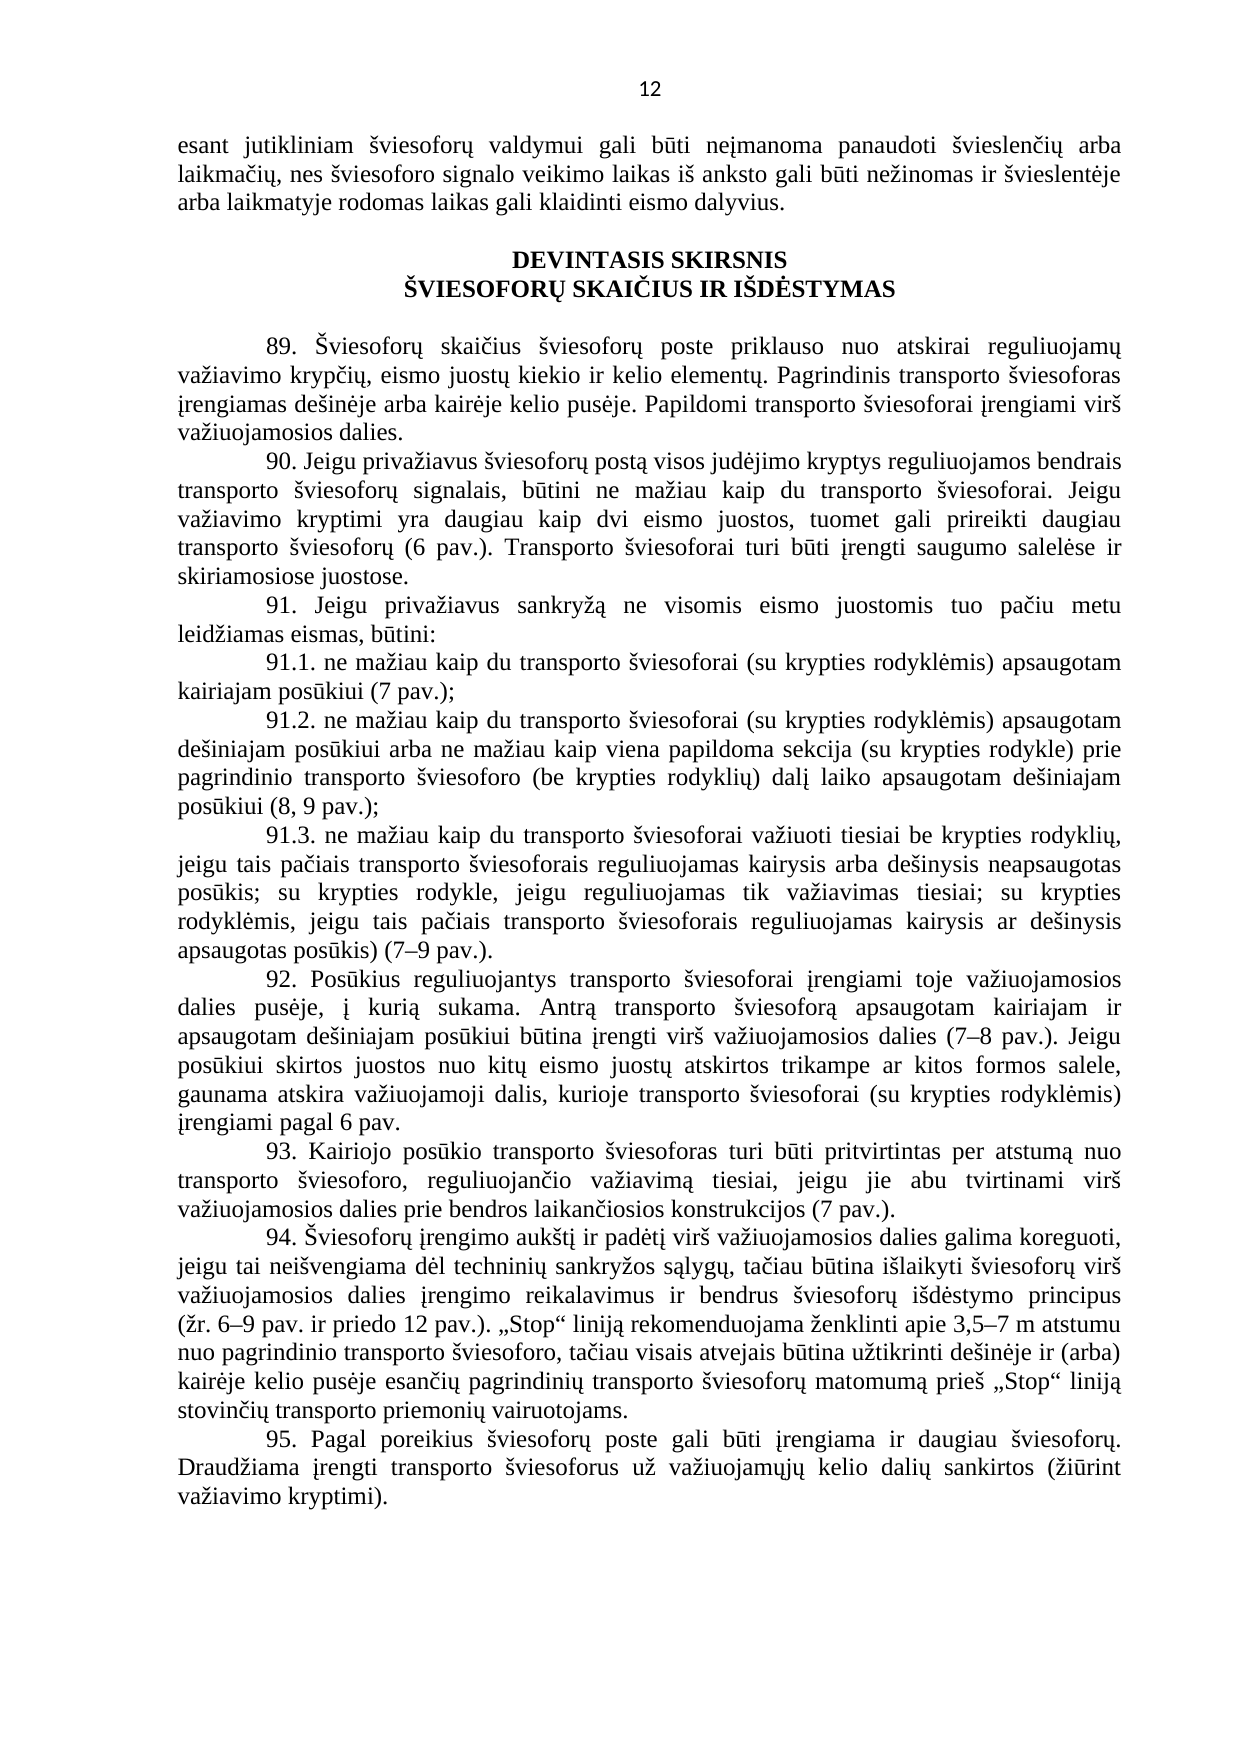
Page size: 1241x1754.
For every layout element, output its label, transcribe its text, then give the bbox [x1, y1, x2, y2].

text 91.2. ne mažiau kaip du transporto šviesoforai (su krypties rodyklėmis) apsaugotam dešiniajam posūkiui arba ne mažiau kaip viena papildoma sekcija (su krypties rodykle) prie pagrindinio transporto šviesoforo (be krypties rodyklių) dalį laiko apsaugotam dešiniajam posūkiui (8, 9 pav.); [177, 705, 1122, 820]
text 91.1. ne mažiau kaip du transporto šviesoforai (su krypties rodyklėmis) apsaugotam kairiajam posūkiui (7 pav.); [177, 647, 1122, 705]
text 93. Kairiojo posūkio transporto šviesoforas turi būti pritvirtintas per atstumą nuo transporto šviesoforo, reguliuojančio važiavimą tiesiai, jeigu jie abu tvirtinami virš važiuojamosios dalies prie bendros laikančiosios konstrukcijos (7 pav.). [177, 1136, 1122, 1222]
text ŠVIESOFORŲ SKAIČIUS IR IŠDĖSTYMAS [177, 274, 1122, 302]
text 90. Jeigu privažiavus šviesoforų postą visos judėjimo kryptys reguliuojamos bendrais transporto šviesoforų signalais, būtini ne mažiau kaip du transporto šviesoforai. Jeigu važiavimo kryptimi yra daugiau kaip dvi eismo juostos, tuomet gali prireikti daugiau transporto šviesoforų (6 pav.). Transporto šviesoforai turi būti įrengti saugumo salelėse ir skiriamosiose juostose. [177, 446, 1122, 590]
text 91.3. ne mažiau kaip du transporto šviesoforai važiuoti tiesiai be krypties rodyklių, jeigu tais pačiais transporto šviesoforais reguliuojamas kairysis arba dešinysis neapsaugotas posūkis; su krypties rodykle, jeigu reguliuojamas tik važiavimas tiesiai; su krypties rodyklėmis, jeigu tais pačiais transporto šviesoforais reguliuojamas kairysis ar dešinysis apsaugotas posūkis) (7–9 pav.). [177, 820, 1122, 964]
text DEVINTASIS SKIRSNIS [177, 245, 1122, 274]
text 92. Posūkius reguliuojantys transporto šviesoforai įrengiami toje važiuojamosios dalies pusėje, į kurią sukama. Antrą transporto šviesoforą apsaugotam kairiajam ir apsaugotam dešiniajam posūkiui būtina įrengti virš važiuojamosios dalies (7–8 pav.). Jeigu posūkiui skirtos juostos nuo kitų eismo juostų atskirtos trikampe ar kitos formos salele, gaunama atskira važiuojamoji dalis, kurioje transporto šviesoforai (su krypties rodyklėmis) įrengiami pagal 6 pav. [177, 964, 1122, 1136]
text 95. Pagal poreikius šviesoforų poste gali būti įrengiama ir daugiau šviesoforų. Draudžiama įrengti transporto šviesoforus už važiuojamųjų kelio dalių sankirtos (žiūrint važiavimo kryptimi). [177, 1424, 1122, 1510]
text 94. Šviesoforų įrengimo aukštį ir padėtį virš važiuojamosios dalies galima koreguoti, jeigu tai neišvengiama dėl techninių sankryžos sąlygų, tačiau būtina išlaikyti šviesoforų virš važiuojamosios dalies įrengimo reikalavimus ir bendrus šviesoforų išdėstymo principus (žr. 6–9 pav. ir priedo 12 pav.). „Stop“ liniją rekomenduojama ženklinti apie 3,5–7 m atstumu nuo pagrindinio transporto šviesoforo, tačiau visais atvejais būtina užtikrinti dešinėje ir (arba) kairėje kelio pusėje esančių pagrindinių transporto šviesoforų matomumą prieš „Stop“ liniją stovinčių transporto priemonių vairuotojams. [177, 1222, 1122, 1424]
text 89. Šviesoforų skaičius šviesoforų poste priklauso nuo atskirai reguliuojamų važiavimo krypčių, eismo juostų kiekio ir kelio elementų. Pagrindinis transporto šviesoforas įrengiamas dešinėje arba kairėje kelio pusėje. Papildomi transporto šviesoforai įrengiami virš važiuojamosios dalies. [177, 331, 1122, 446]
text 91. Jeigu privažiavus sankryžą ne visomis eismo juostomis tuo pačiu metu leidžiamas eismas, būtini: [177, 590, 1122, 647]
text esant jutikliniam šviesoforų valdymui gali būti neįmanoma panaudoti švieslenčių arba laikmačių, nes šviesoforo signalo veikimo laikas iš anksto gali būti nežinomas ir švieslentėje arba laikmatyje rodomas laikas gali klaidinti eismo dalyvius. [177, 130, 1122, 216]
